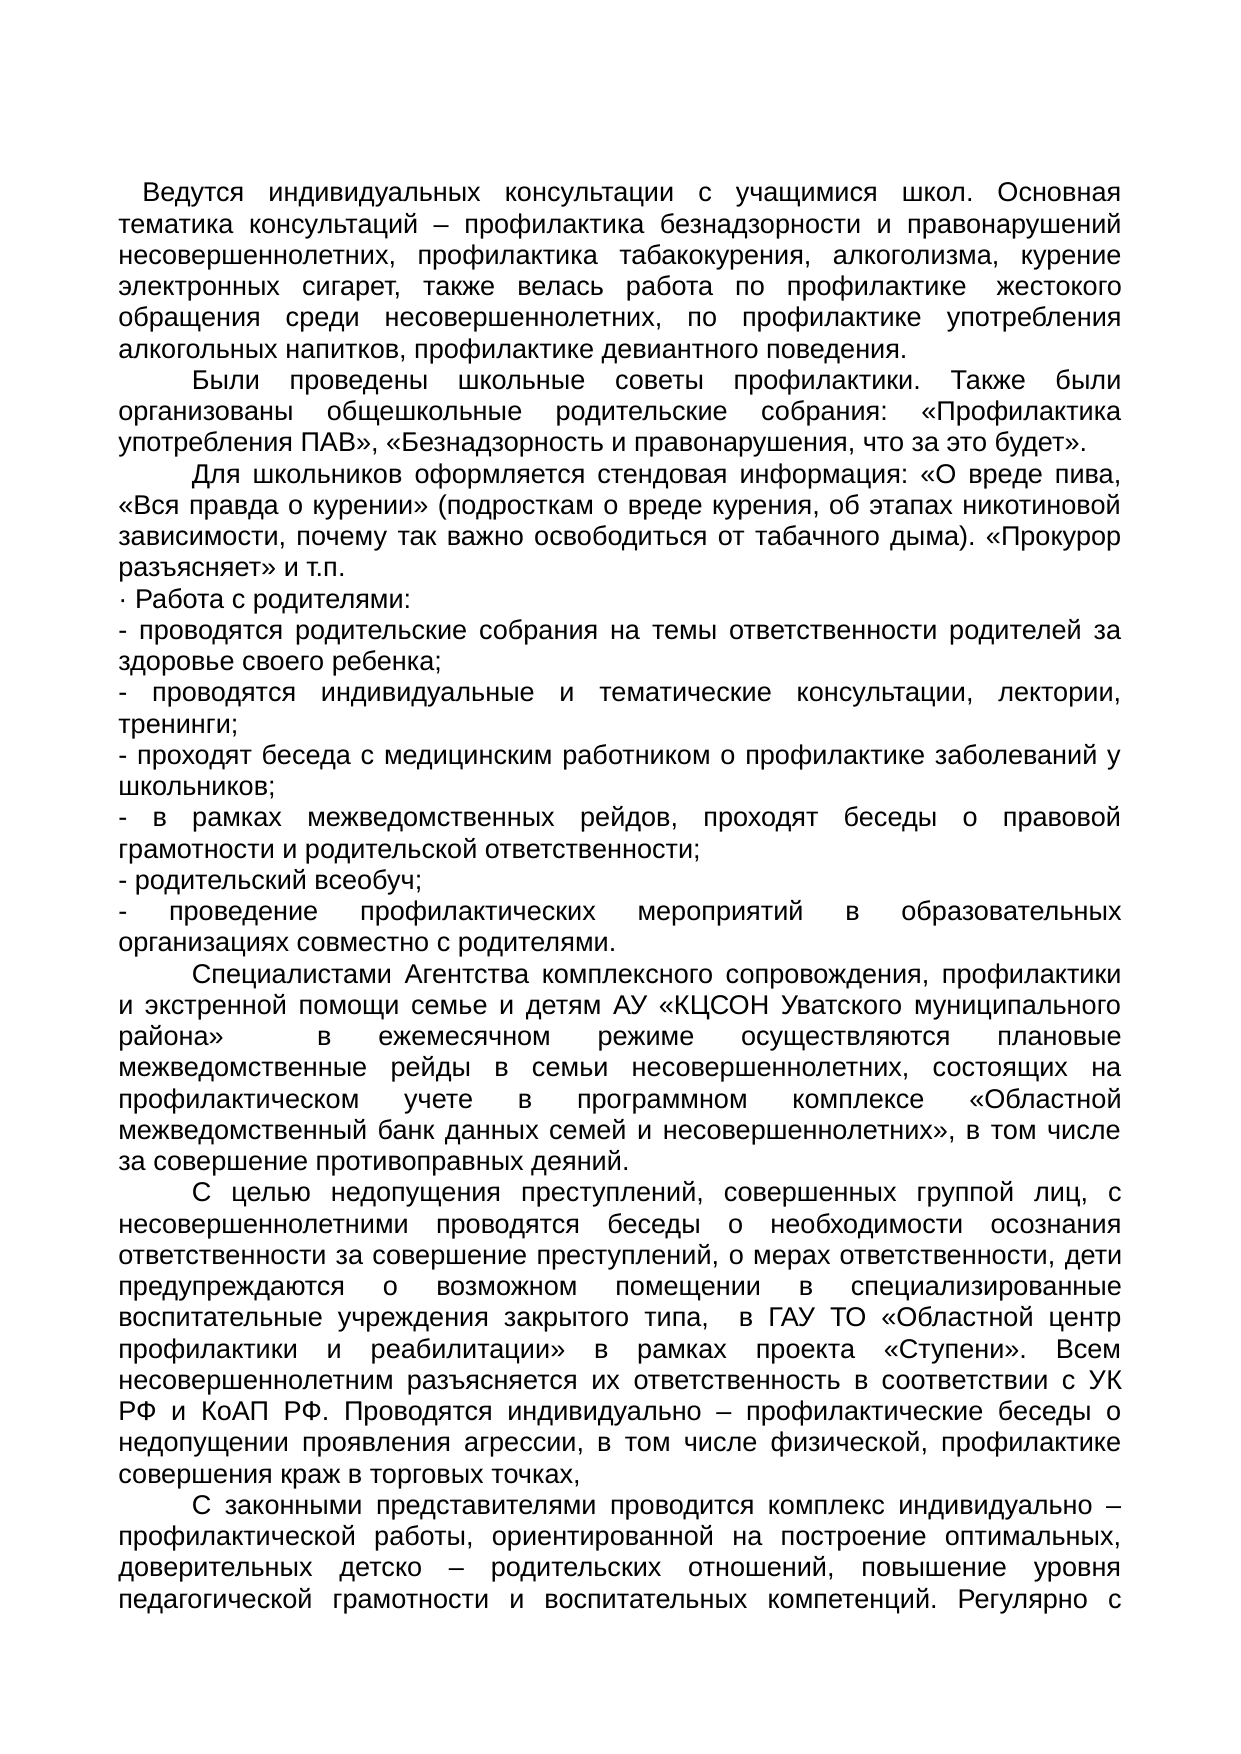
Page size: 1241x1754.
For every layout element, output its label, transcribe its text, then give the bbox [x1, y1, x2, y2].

text - проходят беседа с медицинским работником о профилактике заболеваний у школьников; [118, 739, 1122, 801]
text Ведутся индивидуальных консультации с учащимися школ. Основная тематика консультаций – профилактика безнадзорности и правонарушений несовершеннолетних, профилактика табакокурения, алкоголизма, курение электронных сигарет, также велась работа по профилактике жестокого обращения среди несовершеннолетних, по профилактике употребления алкогольных напитков, профилактике девиантного поведения. [118, 176, 1122, 364]
text · Работа с родителями: [118, 583, 1122, 614]
text С целью недопущения преступлений, совершенных группой лиц, с несовершеннолетними проводятся беседы о необходимости осознания ответственности за совершение преступлений, о мерах ответственности, дети предупреждаются о возможном помещении в специализированные воспитательные учреждения закрытого типа, в ГАУ ТО «Областной центр профилактики и реабилитации» в рамках проекта «Ступени». Всем несовершеннолетним разъясняется их ответственность в соответствии с УК РФ и КоАП РФ. Проводятся индивидуально – профилактические беседы о недопущении проявления агрессии, в том числе физической, профилактике совершения краж в торговых точках, [118, 1176, 1122, 1489]
text - родительский всеобуч; [118, 864, 1122, 895]
text Специалистами Агентства комплексного сопровождения, профилактики и экстренной помощи семье и детям АУ «КЦСОН Уватского муниципального района» в ежемесячном режиме осуществляются плановые межведомственные рейды в семьи несовершеннолетних, состоящих на профилактическом учете в программном комплексе «Областной межведомственный банк данных семей и несовершеннолетних», в том числе за совершение противоправных деяний. [118, 958, 1122, 1176]
text - в рамках межведомственных рейдов, проходят беседы о правовой грамотности и родительской ответственности; [118, 801, 1122, 864]
text - проведение профилактических мероприятий в образовательных организациях совместно с родителями. [118, 895, 1122, 958]
text Для школьников оформляется стендовая информация: «О вреде пива, «Вся правда о курении» (подросткам о вреде курения, об этапах никотиновой зависимости, почему так важно освободиться от табачного дыма). «Прокурор разъясняет» и т.п. [118, 458, 1122, 583]
text - проводятся родительские собрания на темы ответственности родителей за здоровье своего ребенка; [118, 614, 1122, 676]
text - проводятся индивидуальные и тематические консультации, лектории, тренинги; [118, 676, 1122, 739]
text С законными представителями проводится комплекс индивидуально – профилактической работы, ориентированной на построение оптимальных, доверительных детско – родительских отношений, повышение уровня педагогической грамотности и воспитательных компетенций. Регулярно с [118, 1489, 1122, 1614]
text Были проведены школьные советы профилактики. Также были организованы общешкольные родительские собрания: «Профилактика употребления ПАВ», «Безнадзорность и правонарушения, что за это будет». [118, 364, 1122, 458]
